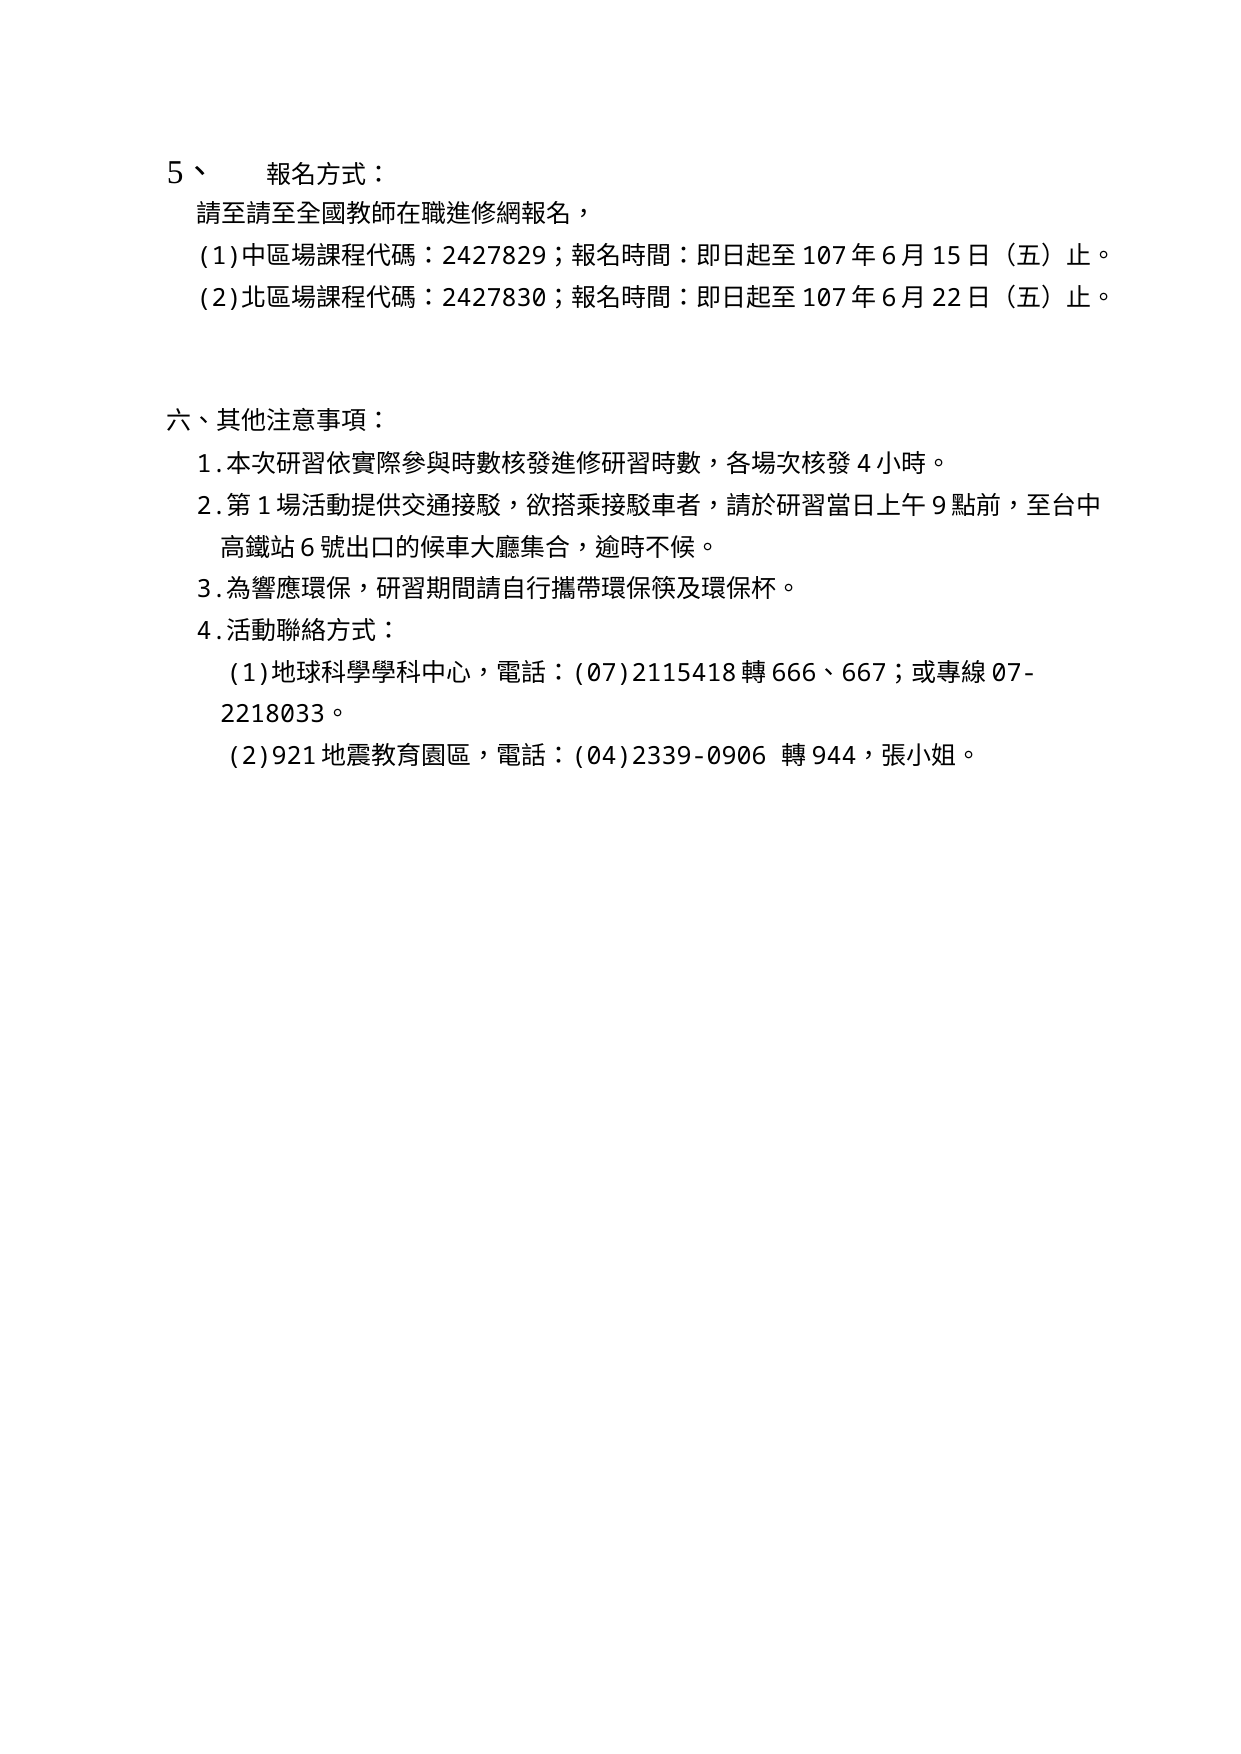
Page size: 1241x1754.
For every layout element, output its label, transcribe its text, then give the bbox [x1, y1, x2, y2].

list 報名方式： [167, 127, 1122, 189]
text (2)921地震教育園區，電話：(04)2339-0906 轉944，張小姐。 [196, 731, 1122, 773]
text 2.第1場活動提供交通接駁，欲搭乘接駁車者，請於研習當日上午9點前，至台中高鐵站6號出口的候車大廳集合，逾時不候。 [196, 481, 1122, 564]
text (1)地球科學學科中心，電話：(07)2115418轉666、667；或專線07-2218033。 [196, 648, 1122, 731]
text 3.為響應環保，研習期間請自行攜帶環保筷及環保杯。 [196, 564, 1122, 606]
text 六、其他注意事項： [167, 377, 1122, 439]
text 請至請至全國教師在職進修網報名， [196, 189, 1122, 231]
text (1)中區場課程代碼：2427829；報名時間：即日起至107年6月15日（五）止。 [196, 231, 1122, 273]
text 4.活動聯絡方式： [196, 606, 1122, 648]
text (2)北區場課程代碼：2427830；報名時間：即日起至107年6月22日（五）止。 [196, 273, 1122, 314]
text 1.本次研習依實際參與時數核發進修研習時數，各場次核發4小時。 [196, 439, 1122, 481]
